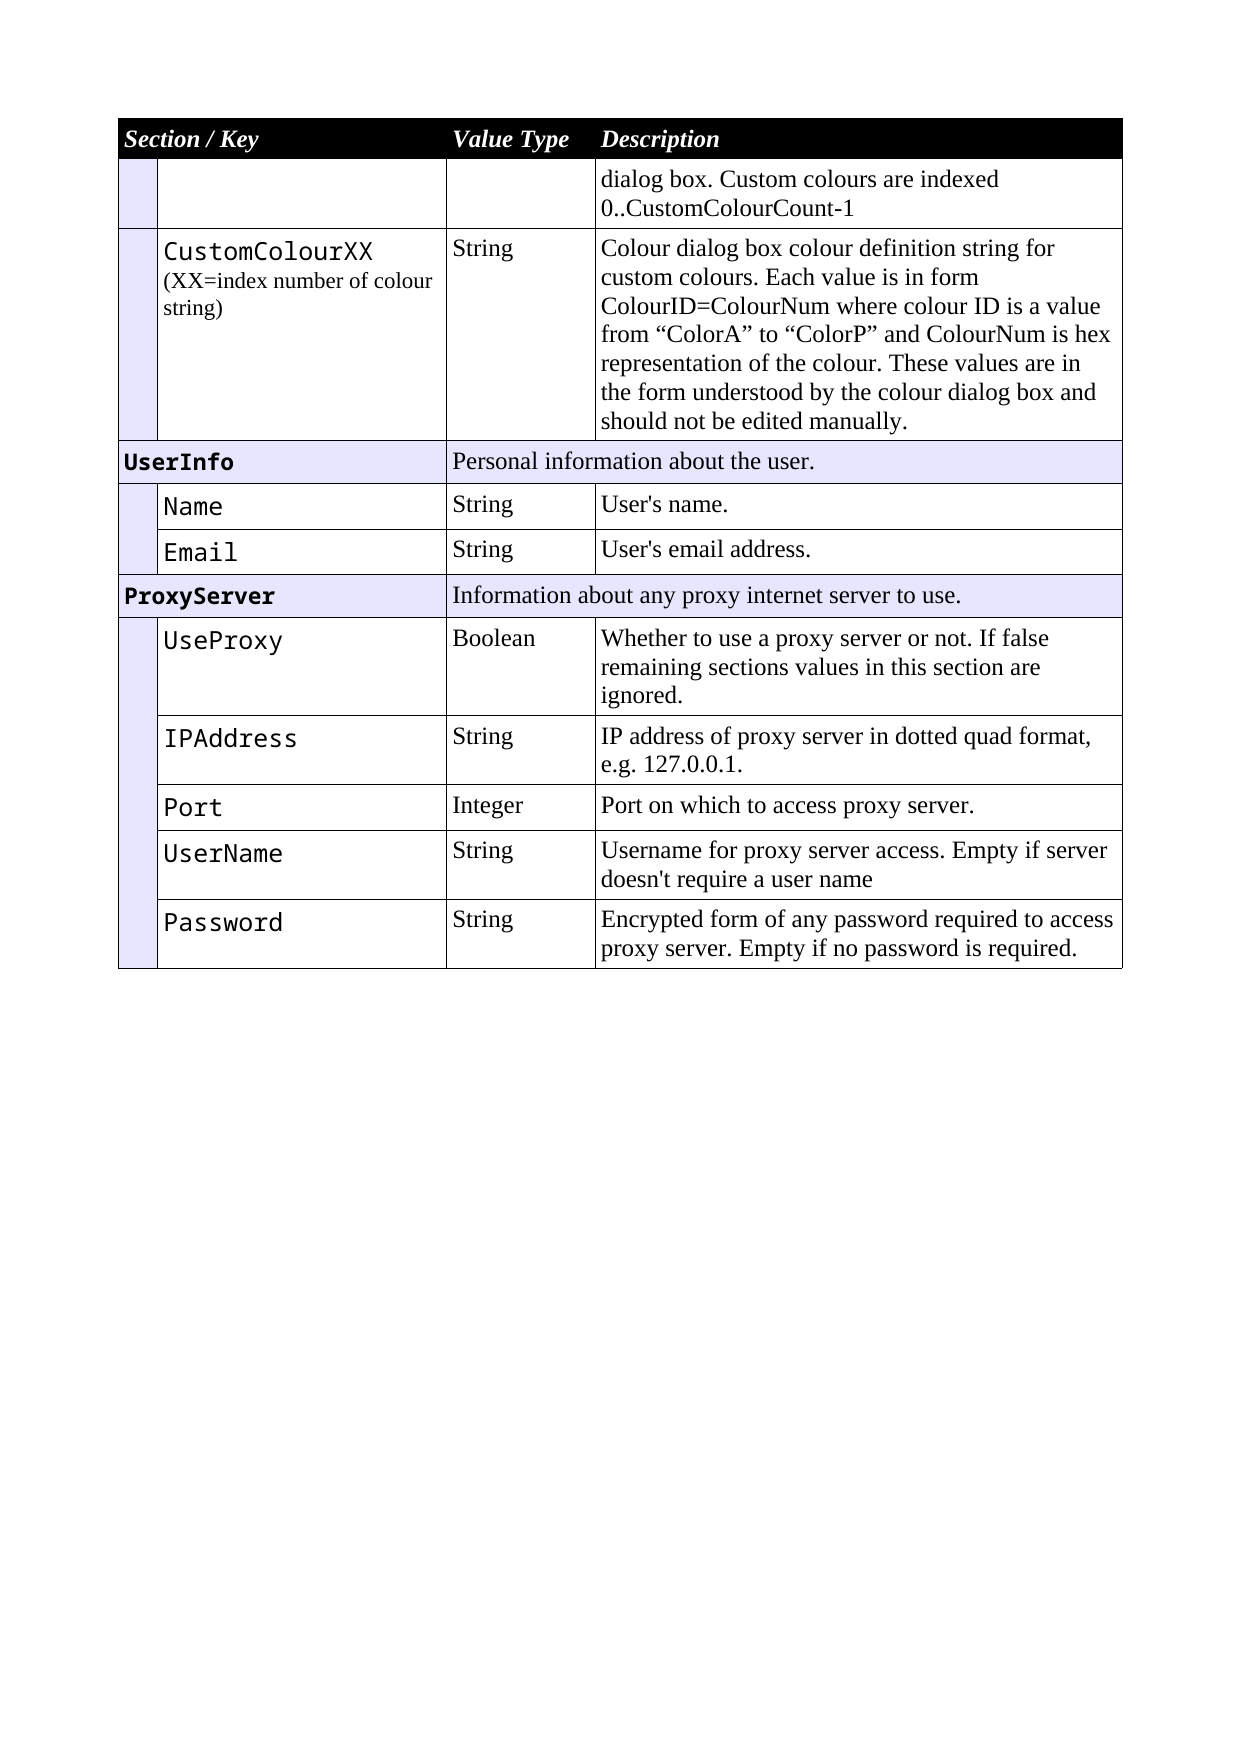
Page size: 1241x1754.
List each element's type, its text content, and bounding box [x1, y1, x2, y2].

table_cell UserName [158, 831, 446, 899]
table_cell IPAddress [158, 716, 446, 784]
table_cell [119, 899, 157, 968]
table_cell Boolean [447, 618, 595, 715]
table_cell String [447, 831, 595, 899]
table_cell User's email address. [596, 530, 1122, 574]
table_header Value Type [447, 119, 595, 158]
table_cell Information about any proxy internet server to use. [447, 575, 1122, 617]
table_cell [119, 159, 157, 228]
table_cell UseProxy [158, 618, 446, 715]
table_cell Port on which to access proxy server. [596, 785, 1122, 830]
table_header Section / Key [119, 119, 446, 158]
table_cell User's name. [596, 484, 1122, 529]
table_cell String [447, 484, 595, 529]
table_cell CustomColourXX (XX=index number of colour string) [158, 229, 446, 440]
table_cell [119, 618, 157, 715]
table_cell Colour dialog box colour definition string for custom colours. Each value is in form ColourID=ColourNum where colour ID is a value from “ColorA” to “ColorP” and ColourNum is hex representation of the colour. These values are in the form understood by the colour dialog box and should not be edited manually. [596, 229, 1122, 440]
table_cell Name [158, 484, 446, 529]
table_cell Whether to use a proxy server or not. If false remaining sections values in this section are ignored. [596, 618, 1122, 715]
table_cell Port [158, 785, 446, 830]
table_cell String [447, 900, 595, 968]
table_cell Encrypted form of any password required to access proxy server. Empty if no password is required. [596, 900, 1122, 968]
table_cell Password [158, 900, 446, 968]
table_cell [119, 529, 157, 574]
table_cell [119, 715, 157, 784]
table_cell [119, 830, 157, 899]
table_cell Email [158, 530, 446, 574]
table_cell [119, 229, 157, 440]
table_cell dialog box. Custom colours are indexed 0..CustomColourCount-1 [596, 159, 1122, 228]
table_header Description [596, 119, 1122, 158]
table_cell IP address of proxy server in dotted quad format, e.g. 127.0.0.1. [596, 716, 1122, 784]
table_cell [158, 159, 446, 228]
table_cell [119, 484, 157, 529]
table_cell ProxyServer [119, 575, 446, 617]
table_cell UserInfo [119, 441, 446, 483]
table_cell [119, 784, 157, 830]
table_cell String [447, 229, 595, 440]
table_cell [447, 159, 595, 228]
table_cell Integer [447, 785, 595, 830]
table_cell Username for proxy server access. Empty if server doesn't require a user name [596, 831, 1122, 899]
table_cell Personal information about the user. [447, 441, 1122, 483]
table_cell String [447, 716, 595, 784]
table_cell String [447, 530, 595, 574]
